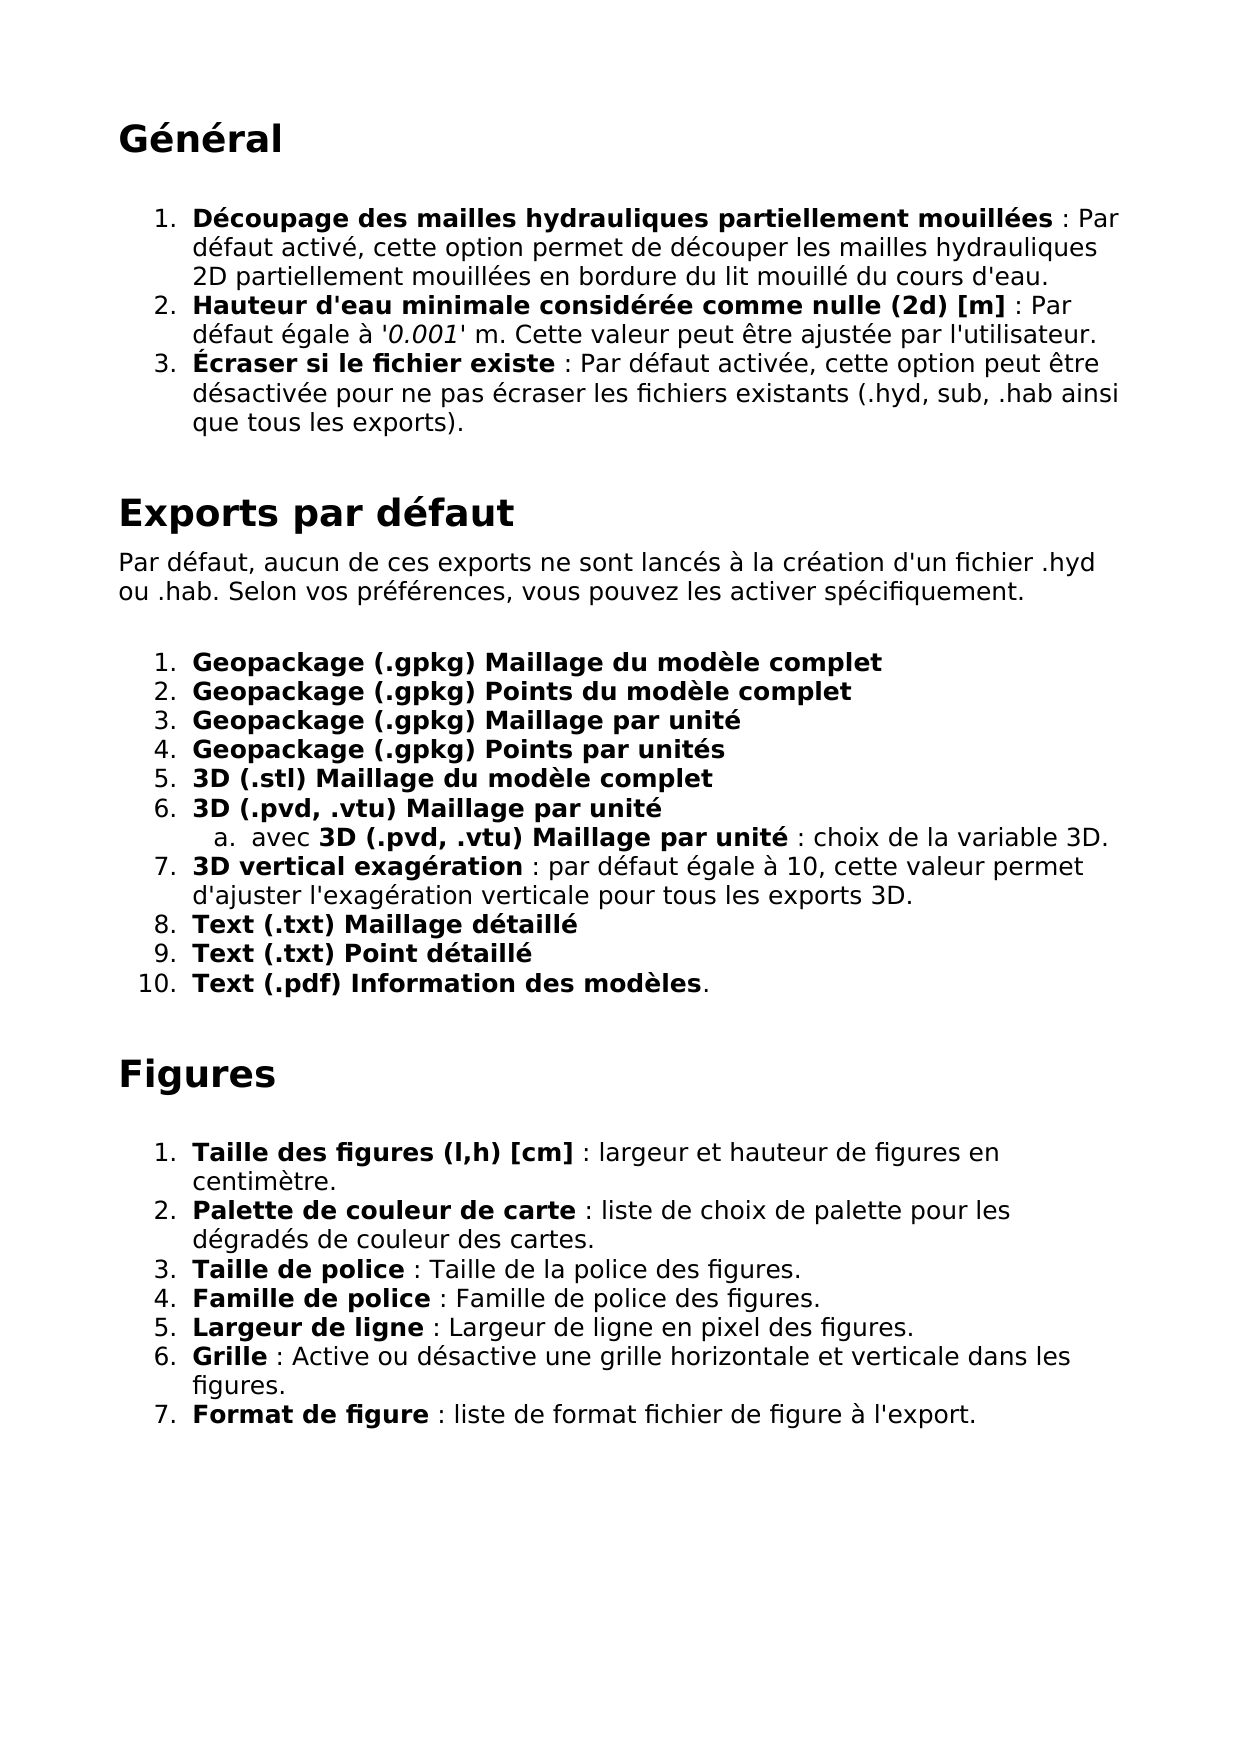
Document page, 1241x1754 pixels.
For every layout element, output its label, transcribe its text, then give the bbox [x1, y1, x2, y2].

subtitle Exports par défaut [118, 492, 1122, 535]
subtitle Général [118, 118, 1122, 162]
list Geopackage (.gpkg) Points du modèle complet [177, 677, 1122, 706]
list 3D (.pvd, .vtu) Maillage par unité [177, 794, 1122, 823]
list Format de figure : liste de format fichier de figure à l'export. [177, 1401, 1122, 1430]
list Text (.pdf) Information des modèles. [177, 969, 1122, 998]
list Taille de police : Taille de la police des figures. [177, 1255, 1122, 1284]
list Geopackage (.gpkg) Maillage par unité [177, 706, 1122, 736]
list Famille de police : Famille de police des figures. [177, 1284, 1122, 1313]
subtitle Figures [118, 1052, 1122, 1096]
list Découpage des mailles hydrauliques partiellement mouillées : Par défaut activé, cette option permet de découper les mailles hydrauliques 2D partiellement mouillées en bordure du lit mouillé du cours d'eau. [177, 204, 1122, 291]
list avec 3D (.pvd, .vtu) Maillage par unité : choix de la variable 3D. [236, 823, 1122, 852]
list Hauteur d'eau minimale considérée comme nulle (2d) [m] : Par défaut égale à '0.001' m. Cette valeur peut être ajustée par l'utilisateur. [177, 291, 1122, 349]
list Taille des figures (l,h) [cm] : largeur et hauteur de figures en centimètre. [177, 1138, 1122, 1196]
list Text (.txt) Point détaillé [177, 940, 1122, 969]
list Palette de couleur de carte : liste de choix de palette pour les dégradés de couleur des cartes. [177, 1196, 1122, 1255]
list Écraser si le fichier existe : Par défaut activée, cette option peut être désactivée pour ne pas écraser les fichiers existants (.hyd, sub, .hab ainsi que tous les exports). [177, 349, 1122, 437]
list 3D (.stl) Maillage du modèle complet [177, 765, 1122, 794]
list Text (.txt) Maillage détaillé [177, 911, 1122, 940]
list Grille : Active ou désactive une grille horizontale et verticale dans les figures. [177, 1342, 1122, 1401]
text Par défaut, aucun de ces exports ne sont lancés à la création d'un fichier .hyd ou .hab. Selon vos préférences, vous pouvez les activer spécifiquement. [118, 548, 1122, 606]
list Geopackage (.gpkg) Maillage du modèle complet [177, 648, 1122, 677]
list Largeur de ligne : Largeur de ligne en pixel des figures. [177, 1313, 1122, 1342]
list Geopackage (.gpkg) Points par unités [177, 736, 1122, 765]
list 3D vertical exagération : par défaut égale à 10, cette valeur permet d'ajuster l'exagération verticale pour tous les exports 3D. [177, 852, 1122, 911]
